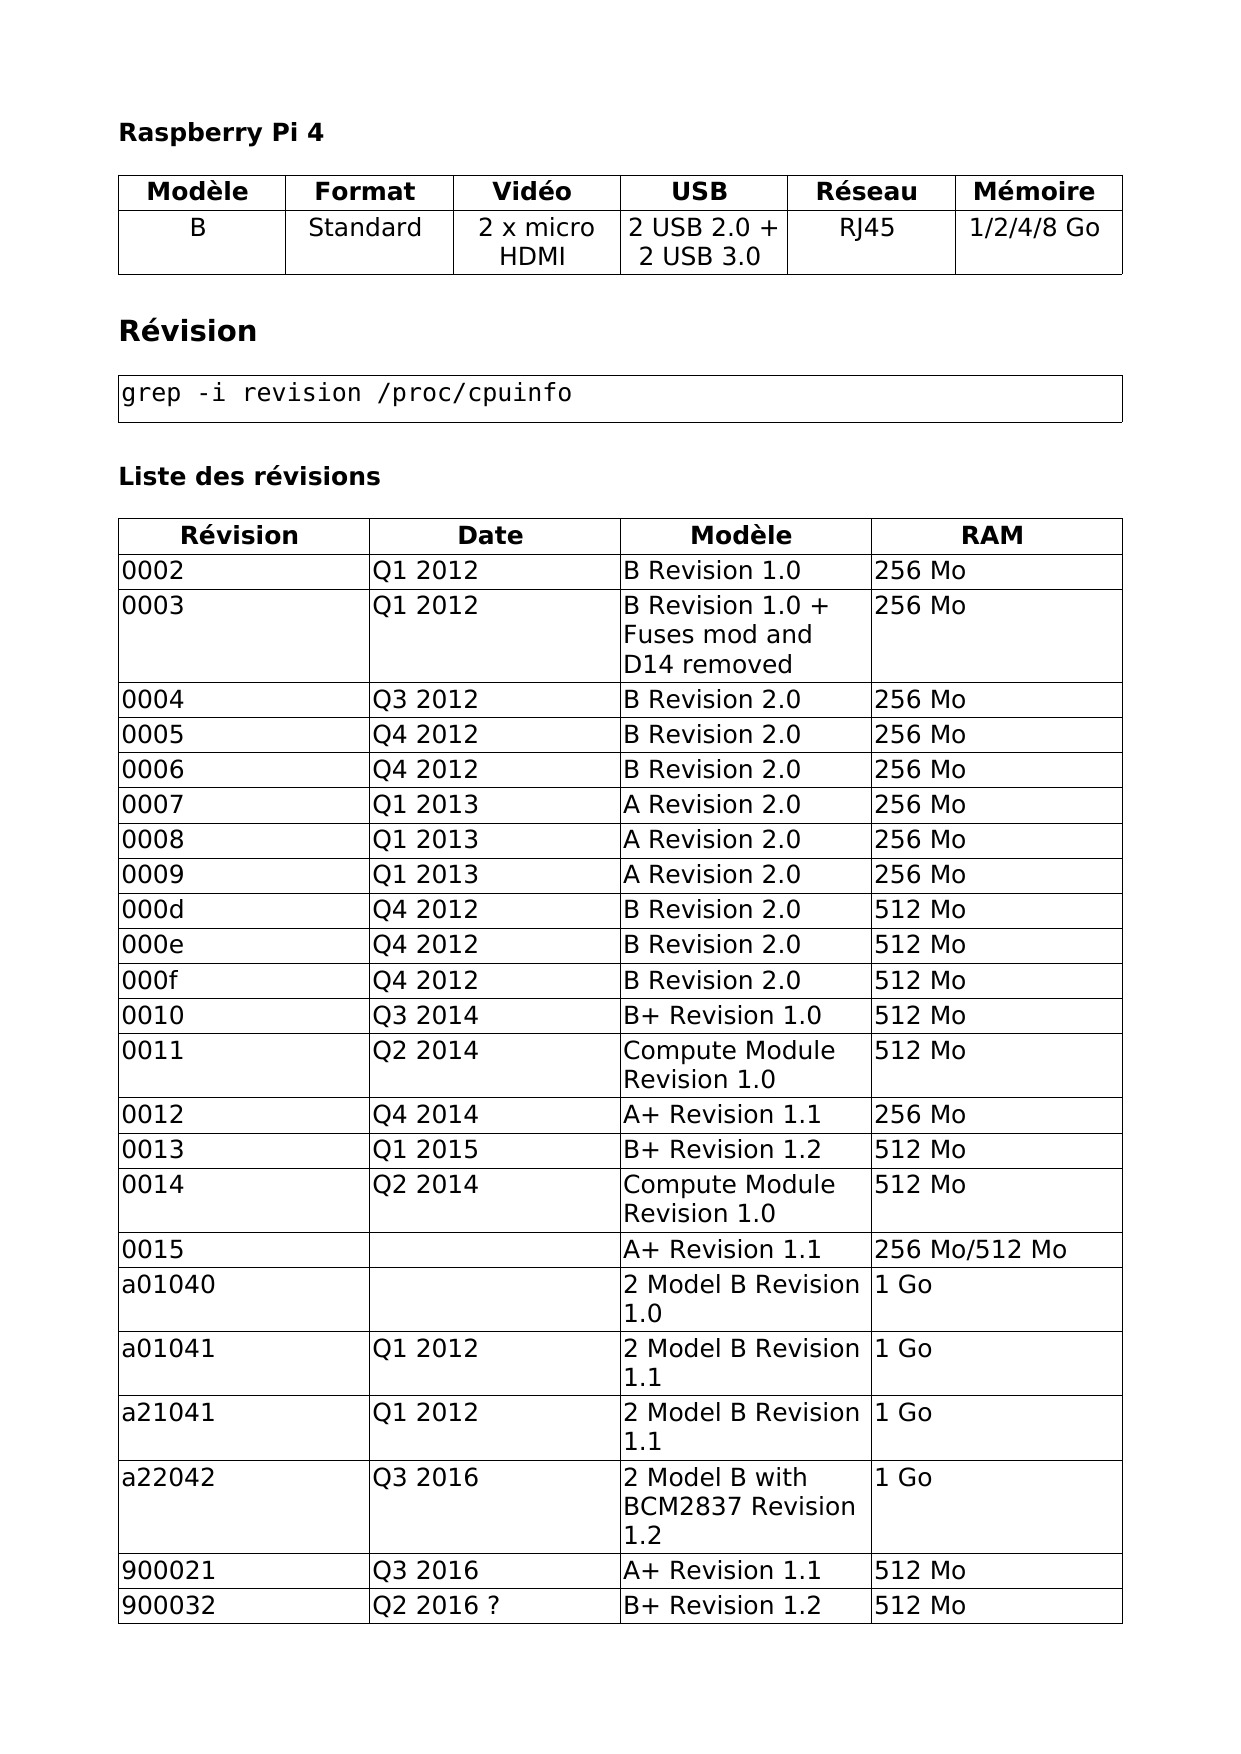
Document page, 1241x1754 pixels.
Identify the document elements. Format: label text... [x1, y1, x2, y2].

table_cell Q1 2012 [370, 1332, 620, 1395]
table_cell Q1 2013 [370, 824, 620, 857]
table_cell B Revision 2.0 [621, 929, 871, 963]
table_cell 512 Mo [872, 894, 1122, 928]
table_cell Q3 2016 [370, 1461, 620, 1553]
table_cell B+ Revision 1.2 [621, 1134, 871, 1167]
table_cell Q4 2012 [370, 718, 620, 752]
table_cell A+ Revision 1.1 [621, 1233, 871, 1267]
table_header Réseau [788, 176, 955, 210]
table_header Date [370, 519, 620, 553]
table_cell Q2 2014 [370, 1169, 620, 1232]
table_cell 0007 [119, 788, 369, 822]
table_cell A+ Revision 1.1 [621, 1098, 871, 1132]
table_cell 256 Mo [872, 753, 1122, 787]
table_cell A Revision 2.0 [621, 788, 871, 822]
table_header Mémoire [956, 176, 1122, 210]
table_cell 256 Mo/512 Mo [872, 1233, 1122, 1267]
table_cell 256 Mo [872, 718, 1122, 752]
table_cell 2 USB 2.0 + 2 USB 3.0 [621, 211, 787, 274]
table_cell Q4 2014 [370, 1098, 620, 1132]
subtitle Liste des révisions [118, 462, 1122, 491]
table_cell 256 Mo [872, 824, 1122, 857]
table_cell a01041 [119, 1332, 369, 1395]
table_cell 900021 [119, 1554, 369, 1588]
table_cell B Revision 2.0 [621, 753, 871, 787]
table_cell 0006 [119, 753, 369, 787]
table_cell [370, 1233, 620, 1267]
table_cell Q1 2013 [370, 788, 620, 822]
table_cell 2 x micro HDMI [454, 211, 620, 274]
table_cell 1 Go [872, 1332, 1122, 1395]
table_cell 900032 [119, 1589, 369, 1623]
table_cell Q2 2014 [370, 1034, 620, 1097]
table_cell 000e [119, 929, 369, 963]
table_cell 0008 [119, 824, 369, 857]
table_cell 1/2/4/8 Go [956, 211, 1122, 274]
table_cell Q3 2012 [370, 683, 620, 717]
table_cell 2 Model B Revision 1.0 [621, 1268, 871, 1331]
table_cell 0004 [119, 683, 369, 717]
table_cell 256 Mo [872, 683, 1122, 717]
table_cell A Revision 2.0 [621, 824, 871, 857]
table_header grep -i revision /proc/cpuinfo [119, 376, 1122, 422]
table_cell Q3 2016 [370, 1554, 620, 1588]
table_cell B Revision 2.0 [621, 683, 871, 717]
table_cell 0003 [119, 590, 369, 682]
table_cell 256 Mo [872, 788, 1122, 822]
subtitle Révision [118, 314, 1122, 348]
table_header USB [621, 176, 787, 210]
table_cell 0014 [119, 1169, 369, 1232]
table_cell 0010 [119, 999, 369, 1033]
table_cell 0009 [119, 859, 369, 893]
table_cell Q1 2012 [370, 1396, 620, 1460]
table_cell 1 Go [872, 1396, 1122, 1460]
table_cell 512 Mo [872, 999, 1122, 1033]
table_cell 000f [119, 964, 369, 998]
table_cell B+ Revision 1.2 [621, 1589, 871, 1623]
table_cell Q4 2012 [370, 894, 620, 928]
table_cell Q1 2012 [370, 590, 620, 682]
table_cell Q1 2012 [370, 555, 620, 588]
table_cell B [119, 211, 285, 274]
table_cell Q1 2013 [370, 859, 620, 893]
table_cell Q4 2012 [370, 929, 620, 963]
table_cell 0005 [119, 718, 369, 752]
table_cell 512 Mo [872, 1554, 1122, 1588]
table_cell [370, 1268, 620, 1331]
table_cell 0011 [119, 1034, 369, 1097]
table_cell 1 Go [872, 1461, 1122, 1553]
table_cell 000d [119, 894, 369, 928]
table_cell 512 Mo [872, 1034, 1122, 1097]
table_cell Q3 2014 [370, 999, 620, 1033]
table_cell 256 Mo [872, 1098, 1122, 1132]
table_cell Compute Module Revision 1.0 [621, 1034, 871, 1097]
table_cell 0015 [119, 1233, 369, 1267]
table_cell a22042 [119, 1461, 369, 1553]
table_cell B Revision 2.0 [621, 718, 871, 752]
table_cell 2 Model B Revision 1.1 [621, 1332, 871, 1395]
table_cell B Revision 2.0 [621, 894, 871, 928]
table_cell B Revision 2.0 [621, 964, 871, 998]
table_header Format [286, 176, 453, 210]
table_cell 0012 [119, 1098, 369, 1132]
table_cell A Revision 2.0 [621, 859, 871, 893]
table_cell B+ Revision 1.0 [621, 999, 871, 1033]
table_cell 256 Mo [872, 590, 1122, 682]
table_header RAM [872, 519, 1122, 553]
table_cell B Revision 1.0 [621, 555, 871, 588]
table_cell A+ Revision 1.1 [621, 1554, 871, 1588]
table_cell Q1 2015 [370, 1134, 620, 1167]
table_cell 256 Mo [872, 555, 1122, 588]
table_cell 0013 [119, 1134, 369, 1167]
table_cell 0002 [119, 555, 369, 588]
table_cell 1 Go [872, 1268, 1122, 1331]
table_header Modèle [119, 176, 285, 210]
table_cell 512 Mo [872, 1589, 1122, 1623]
table_cell a21041 [119, 1396, 369, 1460]
table_cell 512 Mo [872, 1134, 1122, 1167]
table_cell Standard [286, 211, 453, 274]
table_cell B Revision 1.0 + Fuses mod and D14 removed [621, 590, 871, 682]
table_cell Compute Module Revision 1.0 [621, 1169, 871, 1232]
table_cell Q4 2012 [370, 753, 620, 787]
table_cell 512 Mo [872, 1169, 1122, 1232]
table_cell 256 Mo [872, 859, 1122, 893]
table_cell 512 Mo [872, 929, 1122, 963]
subtitle Raspberry Pi 4 [118, 118, 1122, 147]
table_cell RJ45 [788, 211, 955, 274]
table_cell Q4 2012 [370, 964, 620, 998]
table_cell Q2 2016 ? [370, 1589, 620, 1623]
table_header Vidéo [454, 176, 620, 210]
table_header Révision [119, 519, 369, 553]
table_header Modèle [621, 519, 871, 553]
table_cell 2 Model B with BCM2837 Revision 1.2 [621, 1461, 871, 1553]
table_cell 2 Model B Revision 1.1 [621, 1396, 871, 1460]
table_cell a01040 [119, 1268, 369, 1331]
table_cell 512 Mo [872, 964, 1122, 998]
